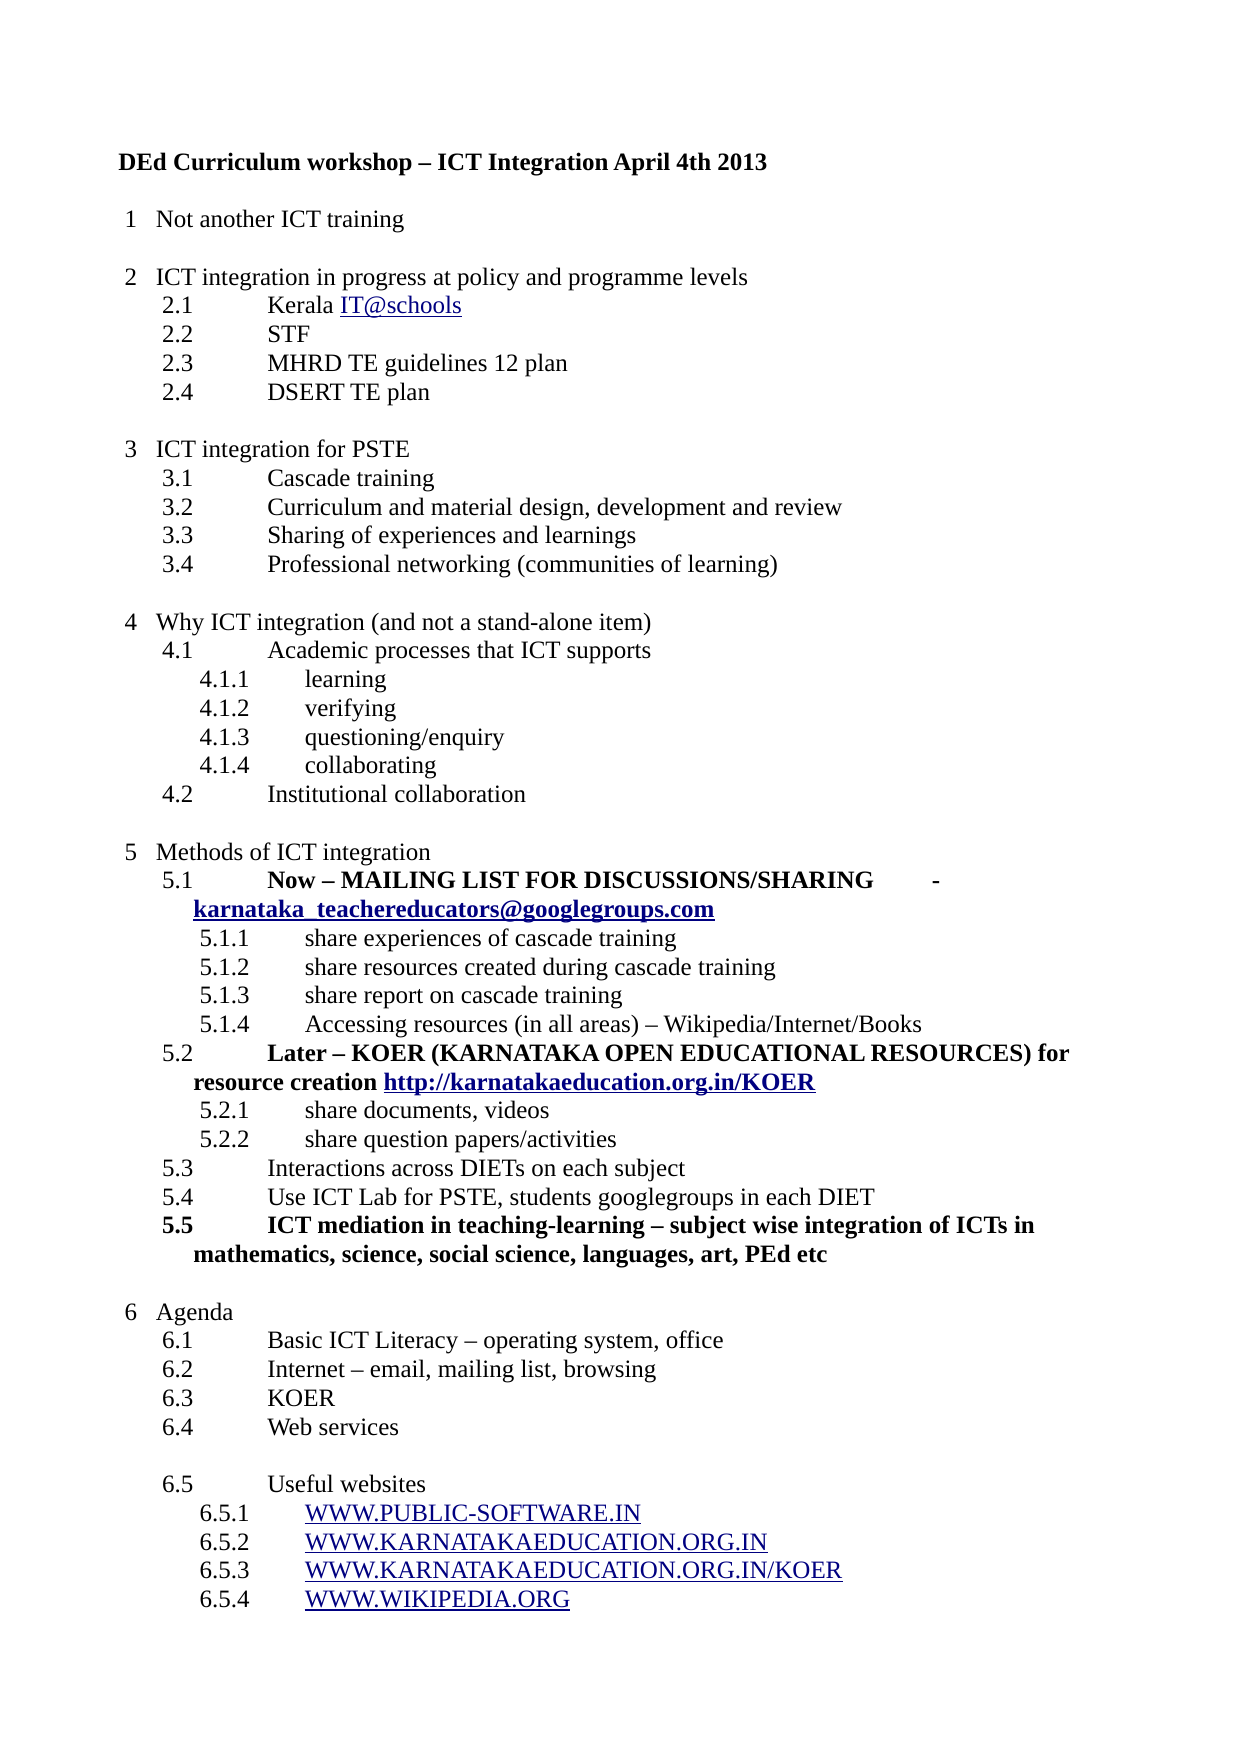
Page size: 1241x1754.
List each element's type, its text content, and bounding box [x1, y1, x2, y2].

list WWW.KARNATAKAEDUCATION.ORG.IN/KOER [193, 1556, 1122, 1584]
list share question papers/activities [193, 1124, 1122, 1153]
list WWW.WIKIPEDIA.ORG [193, 1584, 1122, 1613]
list Use ICT Lab for PSTE, students googlegroups in each DIET [156, 1182, 1122, 1211]
list WWW.KARNATAKAEDUCATION.ORG.IN [193, 1527, 1122, 1556]
list Curriculum and material design, development and review [156, 492, 1122, 521]
text DEd Curriculum workshop – ICT Integration April 4th 2013 [118, 147, 1122, 176]
list Methods of ICT integration [118, 837, 1122, 866]
list Basic ICT Literacy – operating system, office [156, 1326, 1122, 1354]
list Web services [156, 1412, 1122, 1441]
list Sharing of experiences and learnings [156, 521, 1122, 549]
list share resources created during cascade training [193, 952, 1122, 981]
list verifying [193, 693, 1122, 722]
list ICT integration in progress at policy and programme levels [118, 262, 1122, 291]
list Later – KOER (KARNATAKA OPEN EDUCATIONAL RESOURCES) for resource creation http://karnatakaeducation.org.in/KOER [156, 1038, 1122, 1096]
list WWW.PUBLIC-SOFTWARE.IN [193, 1498, 1122, 1527]
list Useful websites [156, 1469, 1122, 1498]
list collaborating [193, 751, 1122, 779]
list KOER [156, 1383, 1122, 1412]
list MHRD TE guidelines 12 plan [156, 348, 1122, 377]
list share report on cascade training [193, 981, 1122, 1009]
list Now – MAILING LIST FOR DISCUSSIONS/SHARING - karnataka_teachereducators@googlegroups.com [156, 866, 1122, 923]
list ICT integration for PSTE [118, 434, 1122, 463]
list Academic processes that ICT supports [156, 636, 1122, 664]
list share experiences of cascade training [193, 923, 1122, 952]
list share documents, videos [193, 1096, 1122, 1124]
list learning [193, 664, 1122, 693]
list Cascade training [156, 463, 1122, 492]
list Accessing resources (in all areas) – Wikipedia/Internet/Books [193, 1009, 1122, 1038]
list DSERT TE plan [156, 377, 1122, 406]
list STF [156, 319, 1122, 348]
list ICT mediation in teaching-learning – subject wise integration of ICTs in mathematics, science, social science, languages, art, PEd etc [156, 1211, 1122, 1268]
list questioning/enquiry [193, 722, 1122, 751]
list Internet – email, mailing list, browsing [156, 1354, 1122, 1383]
list Professional networking (communities of learning) [156, 549, 1122, 578]
list Agenda [118, 1297, 1122, 1326]
list Institutional collaboration [156, 779, 1122, 808]
list Not another ICT training [118, 204, 1122, 233]
list Kerala IT@schools [156, 291, 1122, 319]
list Interactions across DIETs on each subject [156, 1153, 1122, 1182]
list Why ICT integration (and not a stand-alone item) [118, 607, 1122, 636]
